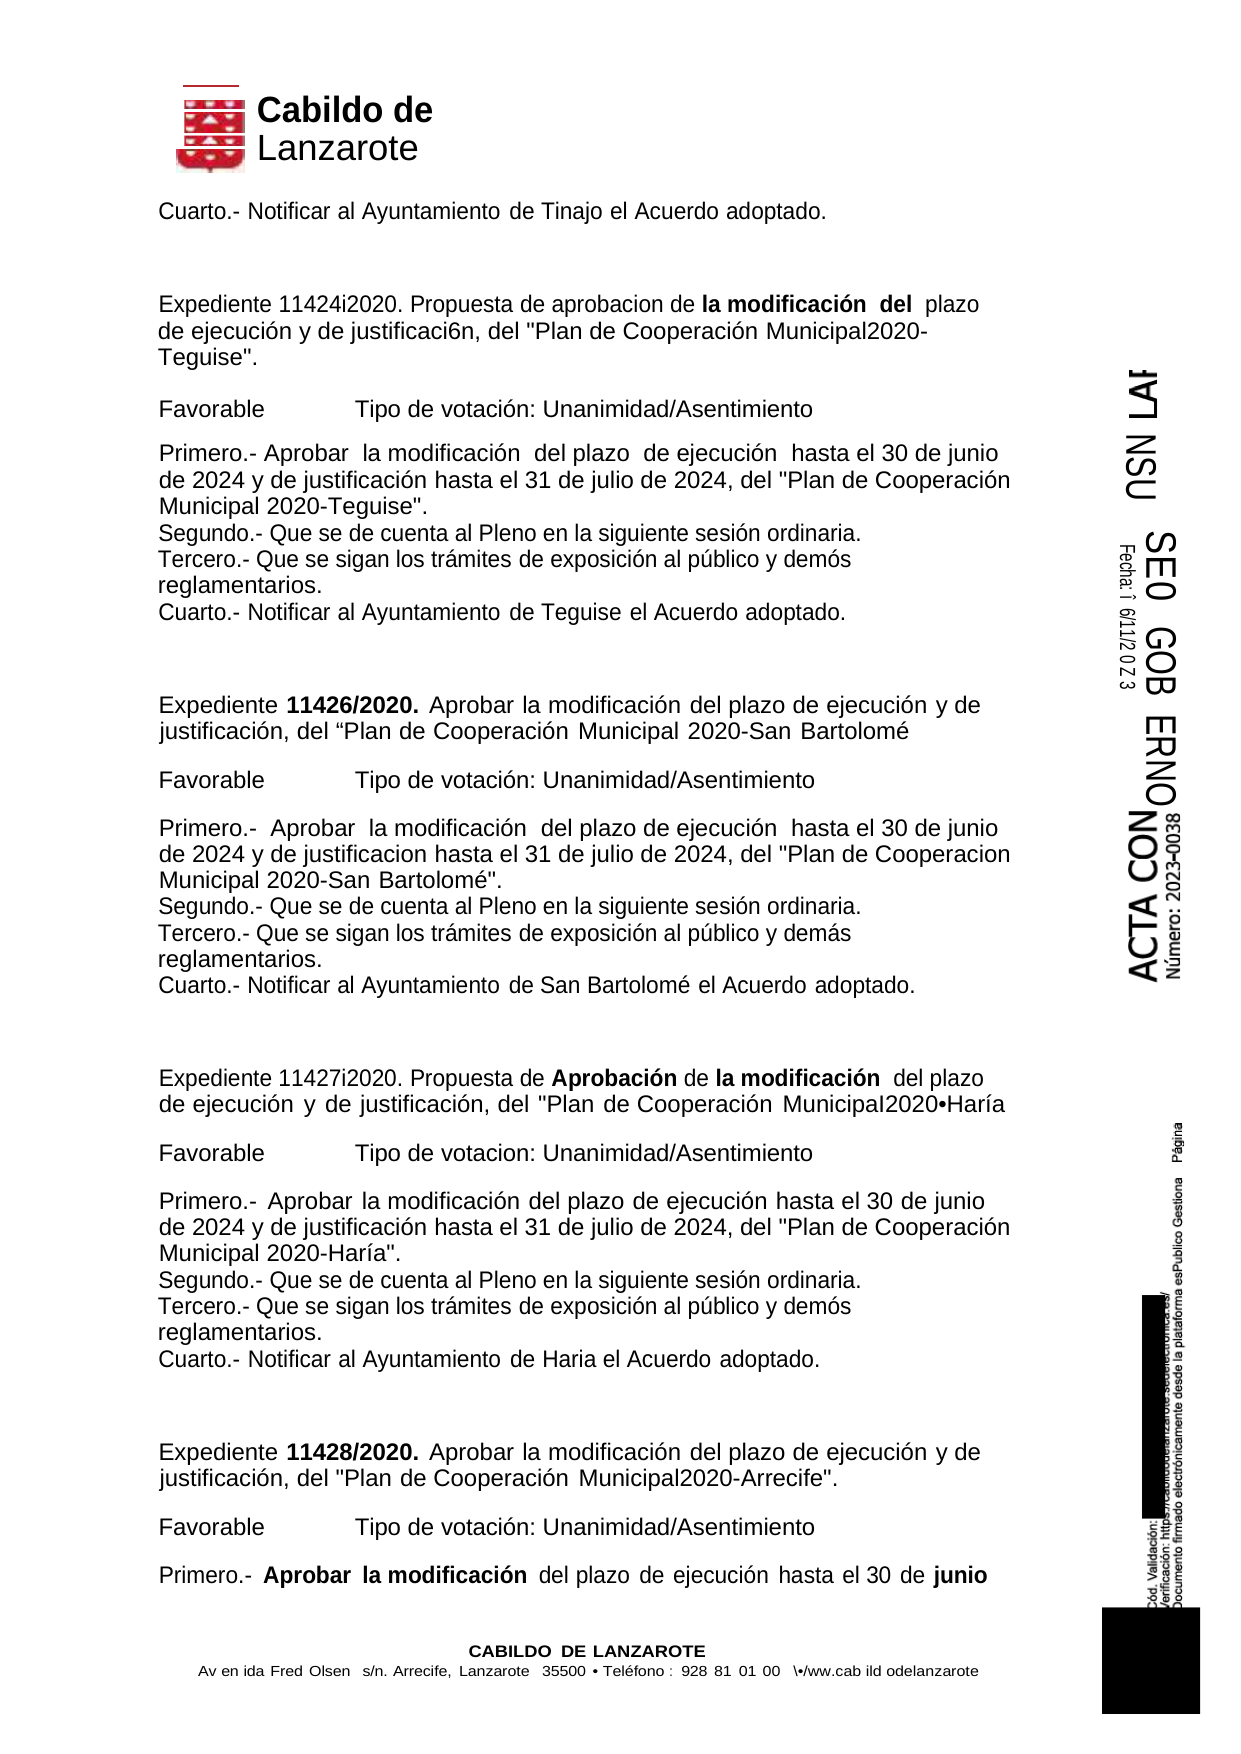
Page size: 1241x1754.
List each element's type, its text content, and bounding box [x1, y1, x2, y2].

text Cuarto.- Notificar al Ayuntamiento de Teguise el Acuerdo adoptado. [158, 599, 1117, 626]
text NSU [1117, 434, 1166, 504]
text Cuarto.- Notificar al Ayuntamiento de Tinajo el Acuerdo adoptado. [158, 197, 1196, 224]
picture [184, 112, 245, 146]
text Fecha: î 6/11/2 0 Z 3 [1117, 544, 1139, 811]
text Expediente 11426/2020. Aprobar la modificación del plazo de ejecución y de justificación, del “Plan de Cooperación Municipal 2020-San Bartolomé [158, 692, 1019, 745]
text Expediente 11424i2020. Propuesta de aprobacion de la modificación del plazo de ejecución y de justificaci6n, del "Plan de Cooperación Municipal2020- Teguise". [158, 292, 1002, 370]
text Primero.- Aprobar la modificación del plazo de ejecución hasta el 30 de junio de 2024 y de justificación hasta el 31 de julio de 2024, del "Plan de Cooperación Municipal 2020-Teguise". [158, 441, 1019, 519]
text Expediente 11428/2020. Aprobar la modificación del plazo de ejecución y de justificación, del "Plan de Cooperación Municipal2020-Arrecife". [158, 1439, 1019, 1492]
text Segundo.- Que se de cuenta al Pleno en la siguiente sesión ordinaria. Tercero.- Que se sigan los trámites de exposición al público y demós reglamentarios. [158, 520, 874, 599]
text Favorable Tipo de votación: Unanimidad/Asentimiento [158, 766, 1117, 794]
picture [1129, 370, 1158, 418]
text Expediente 11427i2020. Propuesta de Aprobación de la modificación del plazo de ejecución y de justificación, del "Plan de Cooperación MunicipaI2020•Haría [158, 1065, 1010, 1118]
text Cuarto.- Notificar al Ayuntamiento de Haria el Acuerdo adoptado. [158, 1346, 1196, 1373]
text Primero.- Aprobar la modificación del plazo de ejecución hasta el 30 de junio de 2024 y de justificacion hasta el 31 de julio de 2024, del "Plan de Cooperacion Municipal 2020-San Bartolomé". [158, 815, 1019, 894]
picture [176, 149, 245, 173]
text Favorable Tipo de votación: Unanimidad/Asentimiento [158, 1513, 1196, 1540]
picture [184, 100, 245, 109]
text de 2024 y de justificación hasta el 31 de julio de 2024, del "Plan de Cooperación Municipal 2020-Haría". [158, 1214, 1019, 1267]
text Segundo.- Que se de cuenta al Pleno en la siguiente sesión ordinaria. Tercero.- Que se sigan los trámites de exposición al público y demós reglamentarios. [158, 1267, 874, 1346]
text SE0 GOB ERNO [1139, 531, 1185, 811]
text Cuarto.- Notificar al Ayuntamiento de San Bartolomé el Acuerdo adoptado. [158, 972, 1196, 999]
text Segundo.- Que se de cuenta al Pleno en la siguiente sesión ordinaria. Tercero.- Que se sigan los trámites de exposición al público y demás reglamentarios. [158, 894, 874, 972]
text Favorable Tipo de votacion: Unanimidad/Asentimiento Primero.- Aprobar la modificación del plazo de ejecución hasta el 30 de junio [158, 1119, 1184, 1214]
text Primero.- Aprobar la modificación del plazo de ejecución hasta el 30 de junio [158, 1561, 1196, 1588]
picture [1171, 1123, 1185, 1162]
picture [1102, 1178, 1200, 1714]
picture [1128, 811, 1181, 983]
text Favorable Tipo de votación: Unanimidad/Asentimiento [158, 370, 1196, 429]
